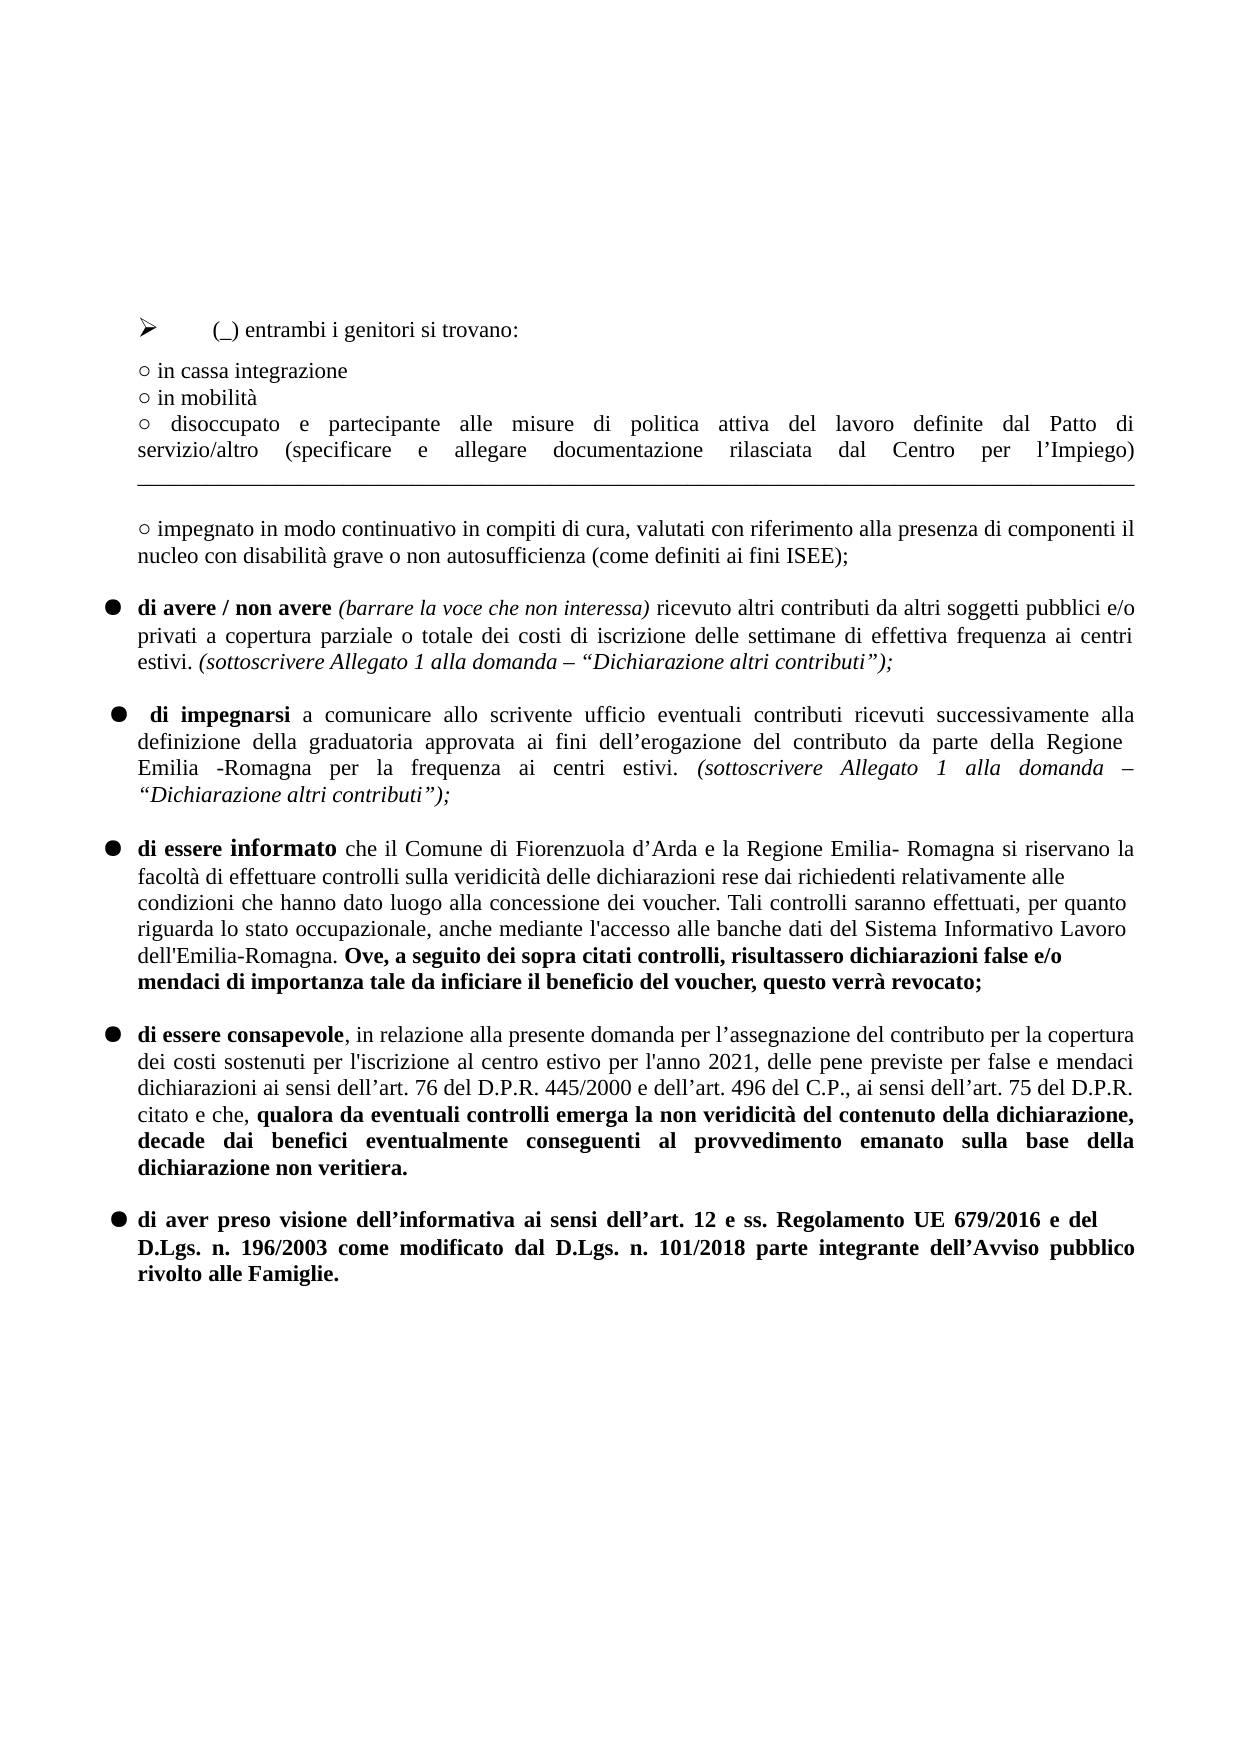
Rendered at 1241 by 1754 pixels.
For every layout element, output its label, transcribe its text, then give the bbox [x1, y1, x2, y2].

text ○ in mobilità [137, 383, 1136, 410]
text ○ disoccupato e partecipante alle misure di politica attiva del lavoro definite dal Patto di servizio/altro (specificare e allegare documentazione rilasciata dal Centro per l’Impiego) _______________________________________________________________________________________ [137, 410, 1136, 489]
text ○ impegnato in modo continuativo in compiti di cura, valutati con riferimento alla presenza di componenti il nucleo con disabilità grave o non autosufficienza (come definiti ai fini ISEE); [137, 515, 1136, 568]
list di avere / non avere (barrare la voce che non interessa) ricevuto altri contributi da altri soggetti pubblici e/o privati a copertura parziale o totale dei costi di iscrizione delle settimane di effettiva frequenza ai centri estivi. (sottoscrivere Allegato 1 alla domanda – “Dichiarazione altri contributi”); [102, 594, 1136, 674]
list di essere consapevole, in relazione alla presente domanda per l’assegnazione del contributo per la copertura dei costi sostenuti per l'iscrizione al centro estivo per l'anno 2021, delle pene previste per false e mendaci dichiarazioni ai sensi dell’art. 76 del D.P.R. 445/2000 e dell’art. 496 del C.P., ai sensi dell’art. 75 del D.P.R. citato e che, qualora da eventuali controlli emerga la non veridicità del contenuto della dichiarazione, decade dai benefici eventualmente conseguenti al provvedimento emanato sulla base della dichiarazione non veritiera. [102, 1021, 1136, 1180]
list (_) entrambi i genitori si trovano: [137, 316, 1136, 343]
list di aver preso visione dell’informativa ai sensi dell’art. 12 e ss. Regolamento UE 679/2016 e del D.Lgs. n. 196/2003 come modificato dal D.Lgs. n. 101/2018 parte integrante dell’Avviso pubblico rivolto alle Famiglie. [108, 1206, 1136, 1286]
list di essere informato che il Comune di Fiorenzuola d’Arda e la Regione Emilia- Romagna si riservano la facoltà di effettuare controlli sulla veridicità delle dichiarazioni rese dai richiedenti relativamente alle condizioni che hanno dato luogo alla concessione dei voucher. Tali controlli saranno effettuati, per quanto riguarda lo stato occupazionale, anche mediante l'accesso alle banche dati del Sistema Informativo Lavoro dell'Emilia-Romagna. Ove, a seguito dei sopra citati controlli, risultassero dichiarazioni false e/o mendaci di importanza tale da inficiare il beneficio del voucher, questo verrà revocato; [102, 833, 1136, 994]
list di impegnarsi a comunicare allo scrivente ufficio eventuali contributi ricevuti successivamente alla definizione della graduatoria approvata ai fini dell’erogazione del contributo da parte della Regione Emilia -Romagna per la frequenza ai centri estivi. (sottoscrivere Allegato 1 alla domanda – “Dichiarazione altri contributi”); [108, 701, 1136, 807]
text ○ in cassa integrazione [137, 357, 1136, 383]
